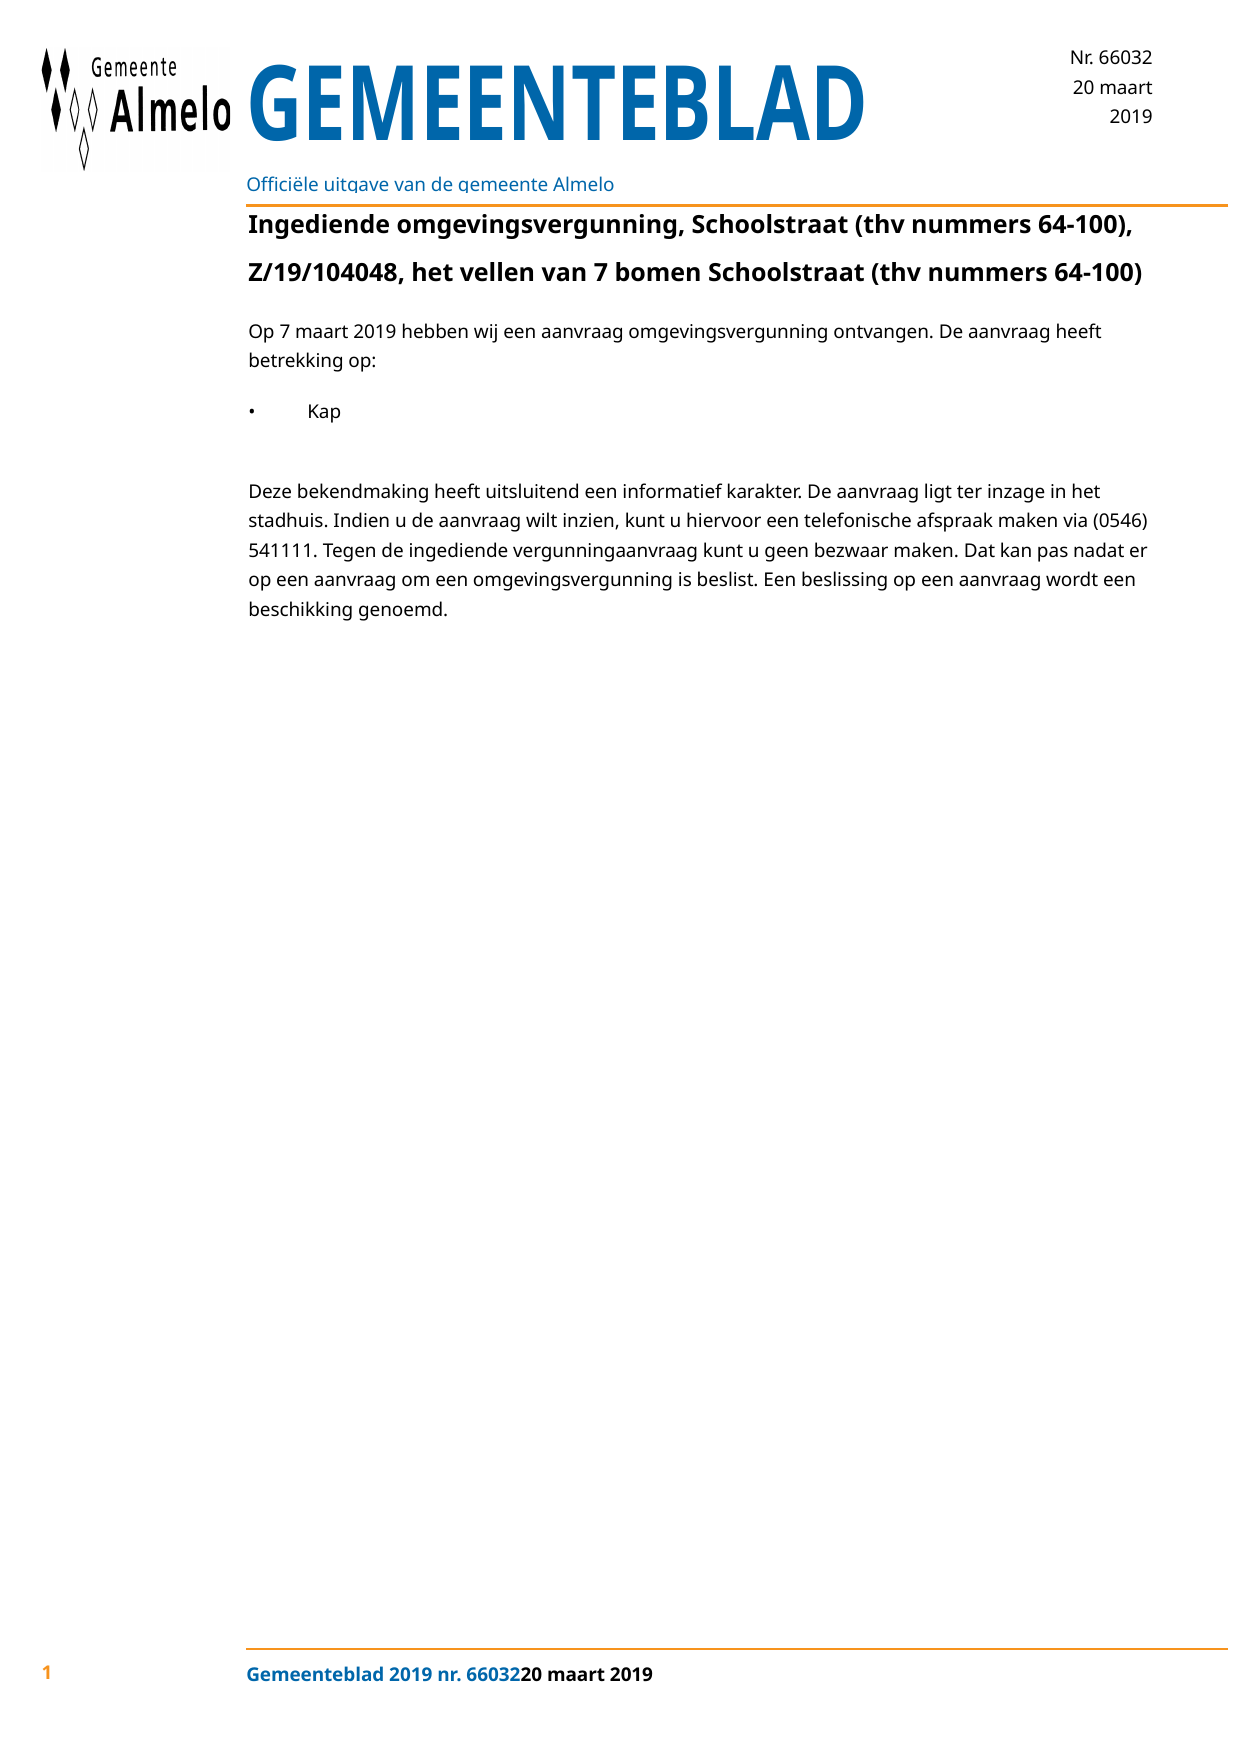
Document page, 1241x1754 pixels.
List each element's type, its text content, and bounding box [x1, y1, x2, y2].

text Op 7 maart 2019 hebben wij een aanvraag omgevingsvergunning ontvangen. De aanvraag heeft betrekking op: [248, 318, 1152, 373]
text Deze bekendmaking heeft uitsluitend een informatief karakter. De aanvraag ligt ter inzage in het stadhuis. Indien u de aanvraag wilt inzien, kunt u hiervoor een telefonische afspraak maken via (0546) 541111. Tegen de ingediende vergunningaanvraag kunt u geen bezwaar maken. Dat kan pas nadat er op een aanvraag om een omgevingsvergunning is beslist. Een beslissing op een aanvraag wordt een beschikking genoemd. [248, 478, 1152, 622]
list Kap [248, 398, 1152, 424]
picture [41, 47, 231, 172]
text Ingediende omgevingsvergunning, Schoolstraat (thv nummers 64-100), Z/19/104048, het vellen van 7 bomen Schoolstraat (thv nummers 64-100) [248, 207, 1152, 288]
